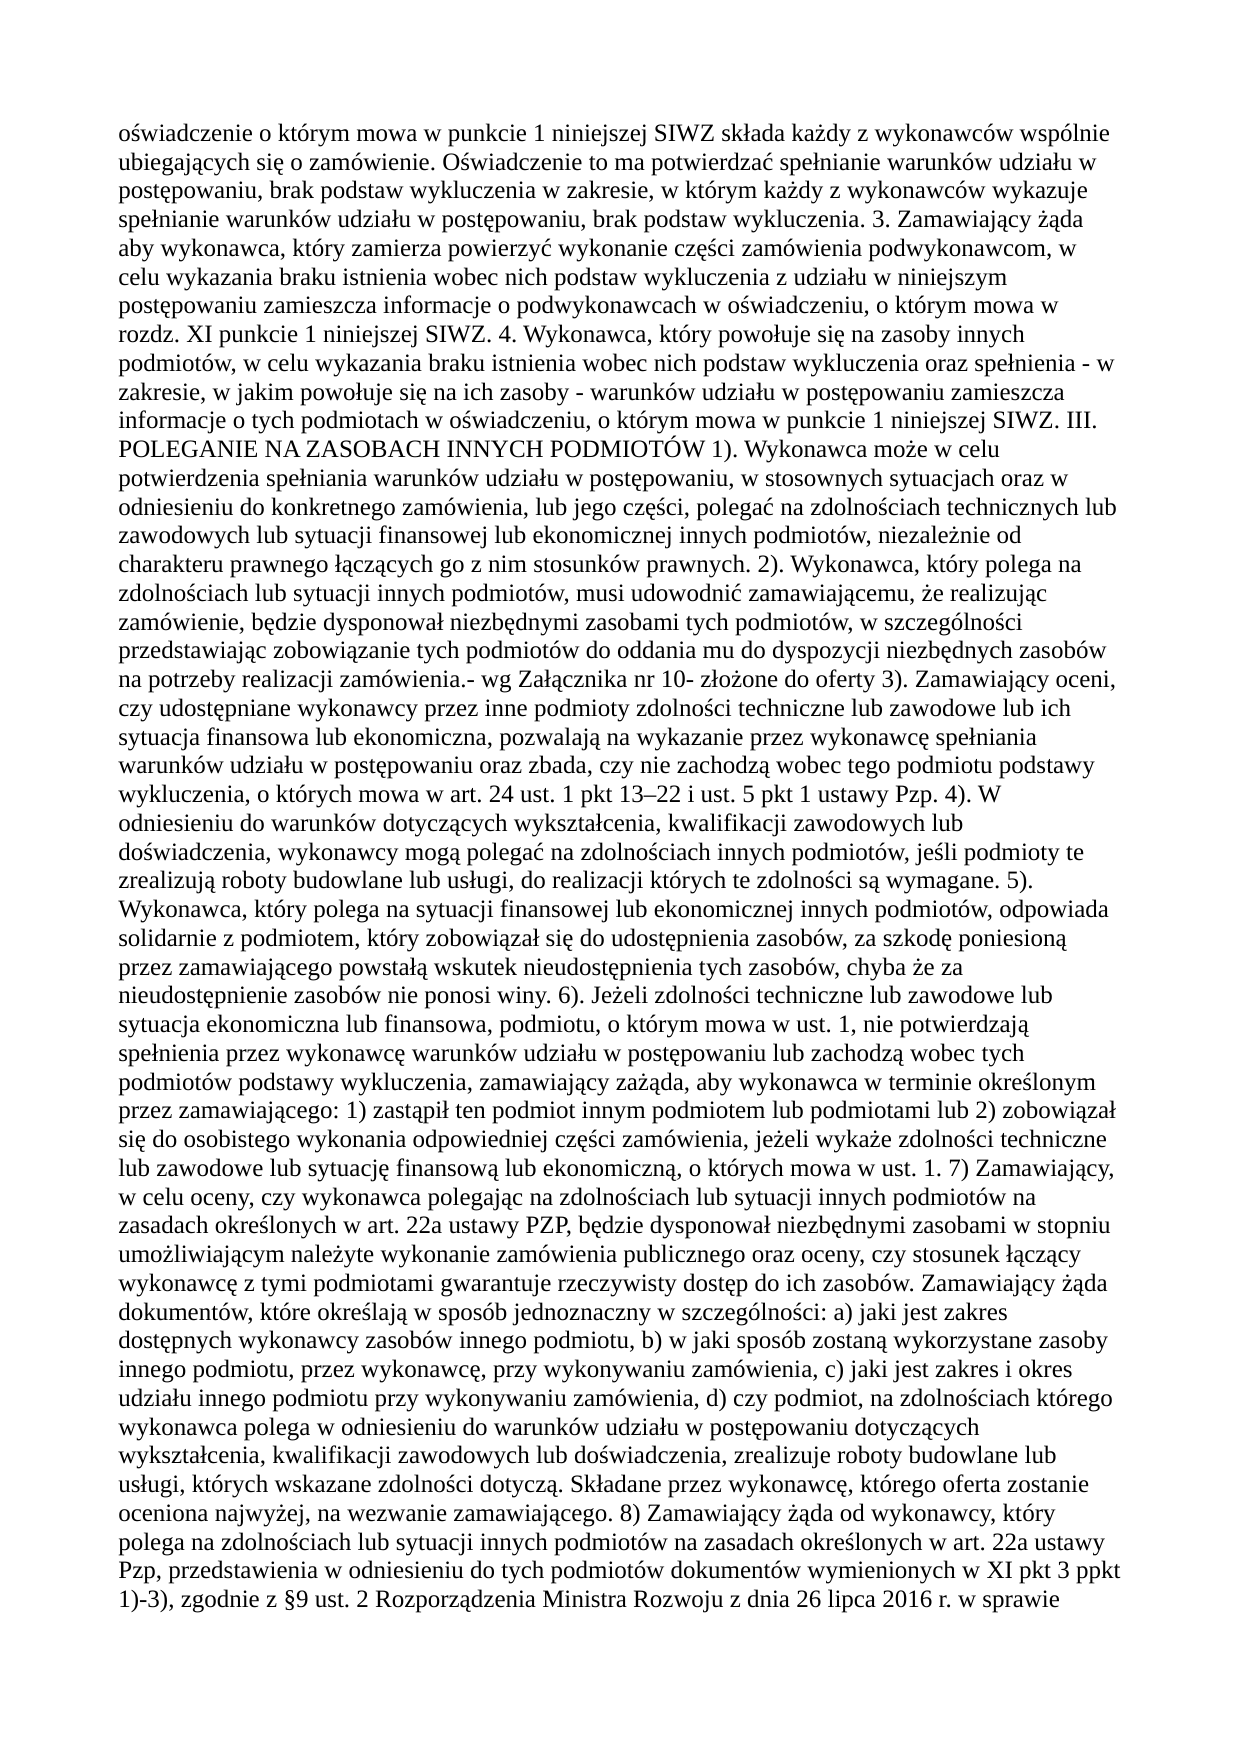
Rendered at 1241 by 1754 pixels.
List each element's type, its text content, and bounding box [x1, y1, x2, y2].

text oświadczenie o którym mowa w punkcie 1 niniejszej SIWZ składa każdy z wykonawców wspólnie ubiegających się o zamówienie. Oświadczenie to ma potwierdzać spełnianie warunków udziału w postępowaniu, brak podstaw wykluczenia w zakresie, w którym każdy z wykonawców wykazuje spełnianie warunków udziału w postępowaniu, brak podstaw wykluczenia. 3. Zamawiający żąda aby wykonawca, który zamierza powierzyć wykonanie części zamówienia podwykonawcom, w celu wykazania braku istnienia wobec nich podstaw wykluczenia z udziału w niniejszym postępowaniu zamieszcza informacje o podwykonawcach w oświadczeniu, o którym mowa w rozdz. XI punkcie 1 niniejszej SIWZ. 4. Wykonawca, który powołuje się na zasoby innych podmiotów, w celu wykazania braku istnienia wobec nich podstaw wykluczenia oraz spełnienia - w zakresie, w jakim powołuje się na ich zasoby - warunków udziału w postępowaniu zamieszcza informacje o tych podmiotach w oświadczeniu, o którym mowa w punkcie 1 niniejszej SIWZ. III. POLEGANIE NA ZASOBACH INNYCH PODMIOTÓW 1). Wykonawca może w celu potwierdzenia spełniania warunków udziału w postępowaniu, w stosownych sytuacjach oraz w odniesieniu do konkretnego zamówienia, lub jego części, polegać na zdolnościach technicznych lub zawodowych lub sytuacji finansowej lub ekonomicznej innych podmiotów, niezależnie od charakteru prawnego łączących go z nim stosunków prawnych. 2). Wykonawca, który polega na zdolnościach lub sytuacji innych podmiotów, musi udowodnić zamawiającemu, że realizując zamówienie, będzie dysponował niezbędnymi zasobami tych podmiotów, w szczególności przedstawiając zobowiązanie tych podmiotów do oddania mu do dyspozycji niezbędnych zasobów na potrzeby realizacji zamówienia.- wg Załącznika nr 10- złożone do oferty 3). Zamawiający oceni, czy udostępniane wykonawcy przez inne podmioty zdolności techniczne lub zawodowe lub ich sytuacja finansowa lub ekonomiczna, pozwalają na wykazanie przez wykonawcę spełniania warunków udziału w postępowaniu oraz zbada, czy nie zachodzą wobec tego podmiotu podstawy wykluczenia, o których mowa w art. 24 ust. 1 pkt 13–22 i ust. 5 pkt 1 ustawy Pzp. 4). W odniesieniu do warunków dotyczących wykształcenia, kwalifikacji zawodowych lub doświadczenia, wykonawcy mogą polegać na zdolnościach innych podmiotów, jeśli podmioty te zrealizują roboty budowlane lub usługi, do realizacji których te zdolności są wymagane. 5). Wykonawca, który polega na sytuacji finansowej lub ekonomicznej innych podmiotów, odpowiada solidarnie z podmiotem, który zobowiązał się do udostępnienia zasobów, za szkodę poniesioną przez zamawiającego powstałą wskutek nieudostępnienia tych zasobów, chyba że za nieudostępnienie zasobów nie ponosi winy. 6). Jeżeli zdolności techniczne lub zawodowe lub sytuacja ekonomiczna lub finansowa, podmiotu, o którym mowa w ust. 1, nie potwierdzają spełnienia przez wykonawcę warunków udziału w postępowaniu lub zachodzą wobec tych podmiotów podstawy wykluczenia, zamawiający zażąda, aby wykonawca w terminie określonym przez zamawiającego: 1) zastąpił ten podmiot innym podmiotem lub podmiotami lub 2) zobowiązał się do osobistego wykonania odpowiedniej części zamówienia, jeżeli wykaże zdolności techniczne lub zawodowe lub sytuację finansową lub ekonomiczną, o których mowa w ust. 1. 7) Zamawiający, w celu oceny, czy wykonawca polegając na zdolnościach lub sytuacji innych podmiotów na zasadach określonych w art. 22a ustawy PZP, będzie dysponował niezbędnymi zasobami w stopniu umożliwiającym należyte wykonanie zamówienia publicznego oraz oceny, czy stosunek łączący wykonawcę z tymi podmiotami gwarantuje rzeczywisty dostęp do ich zasobów. Zamawiający żąda dokumentów, które określają w sposób jednoznaczny w szczególności: a) jaki jest zakres dostępnych wykonawcy zasobów innego podmiotu, b) w jaki sposób zostaną wykorzystane zasoby innego podmiotu, przez wykonawcę, przy wykonywaniu zamówienia, c) jaki jest zakres i okres udziału innego podmiotu przy wykonywaniu zamówienia, d) czy podmiot, na zdolnościach którego wykonawca polega w odniesieniu do warunków udziału w postępowaniu dotyczących wykształcenia, kwalifikacji zawodowych lub doświadczenia, zrealizuje roboty budowlane lub usługi, których wskazane zdolności dotyczą. Składane przez wykonawcę, którego oferta zostanie oceniona najwyżej, na wezwanie zamawiającego. 8) Zamawiający żąda od wykonawcy, który polega na zdolnościach lub sytuacji innych podmiotów na zasadach określonych w art. 22a ustawy Pzp, przedstawienia w odniesieniu do tych podmiotów dokumentów wymienionych w XI pkt 3 ppkt 1)-3), zgodnie z §9 ust. 2 Rozporządzenia Ministra Rozwoju z dnia 26 lipca 2016 r. w sprawie [118, 118, 1122, 1613]
